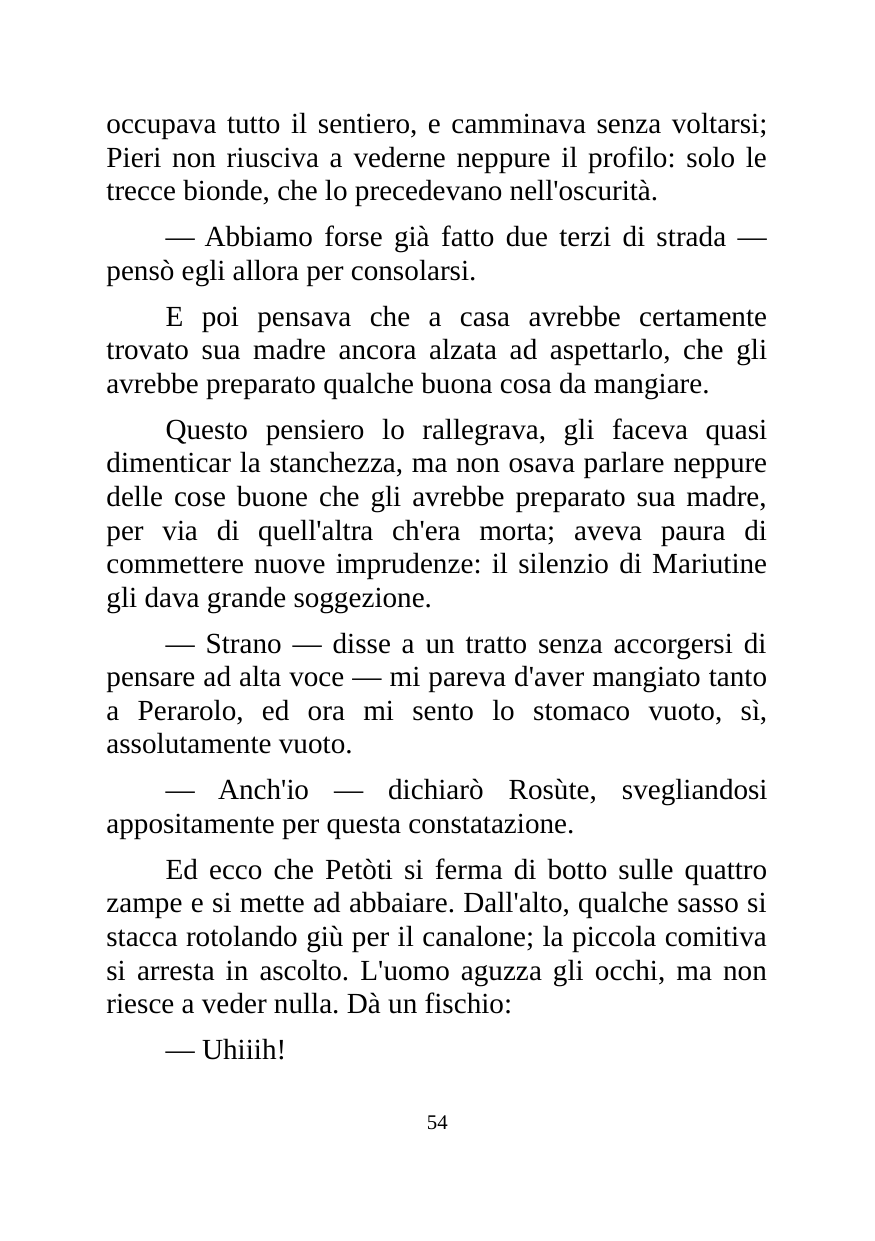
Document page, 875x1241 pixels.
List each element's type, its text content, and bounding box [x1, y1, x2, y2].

text — Strano — disse a un tratto senza accorgersi di pensare ad alta voce — mi pareva d'aver mangiato tanto a Perarolo, ed ora mi sento lo stomaco vuoto, sì, assolutamente vuoto. [106, 626, 768, 760]
text Ed ecco che Petòti si ferma di botto sulle quattro zampe e si mette ad abbaiare. Dall'alto, qualche sasso si stacca rotolando giù per il canalone; la piccola comitiva si arresta in ascolto. L'uomo aguzza gli occhi, ma non riesce a veder nulla. Dà un fischio: [106, 852, 768, 1020]
text — Anch'io — dichiarò Rosùte, svegliandosi appositamente per questa constatazione. [106, 772, 768, 839]
text — Uhiiih! [106, 1032, 768, 1066]
text Questo pensiero lo rallegrava, gli faceva quasi dimenticar la stanchezza, ma non osava parlare neppure delle cose buone che gli avrebbe preparato sua madre, per via di quell'altra ch'era morta; aveva paura di commettere nuove imprudenze: il silenzio di Mariutine gli dava grande soggezione. [106, 412, 768, 613]
text — Abbiamo forse già fatto due terzi di strada — pensò egli allora per consolarsi. [106, 219, 768, 286]
text E poi pensava che a casa avrebbe certamente trovato sua madre ancora alzata ad aspettarlo, che gli avrebbe preparato qualche buona cosa da mangiare. [106, 299, 768, 399]
text occupava tutto il sentiero, e camminava senza voltarsi; Pieri non riusciva a vederne neppure il profilo: solo le trecce bionde, che lo precedevano nell'oscurità. [106, 106, 768, 207]
